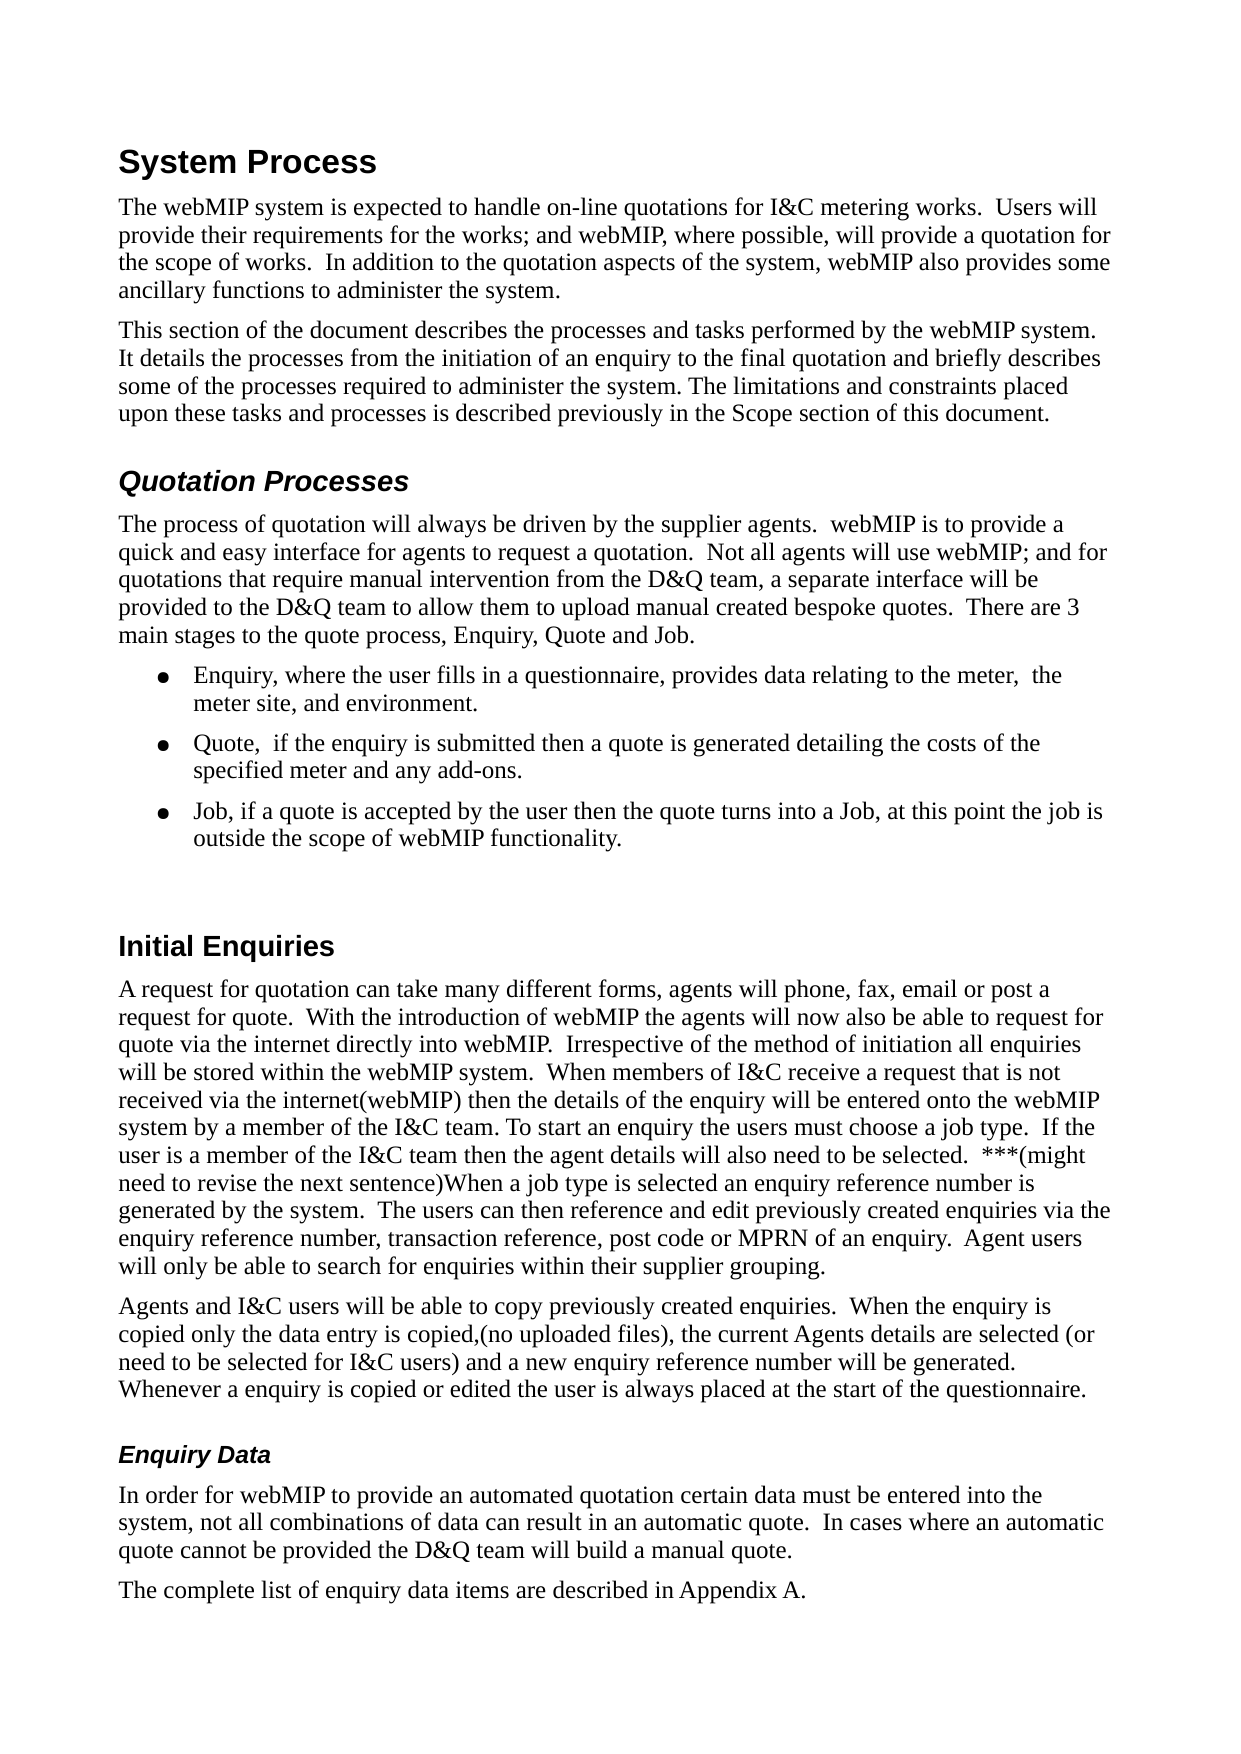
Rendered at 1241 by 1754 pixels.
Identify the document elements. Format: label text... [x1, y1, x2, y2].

text The process of quotation will always be driven by the supplier agents. webMIP is to provide a quick and easy interface for agents to request a quotation. Not all agents will use webMIP; and for quotations that require manual intervention from the D&Q team, a separate interface will be provided to the D&Q team to allow them to upload manual created bespoke quotes. There are 3 main stages to the quote process, Enquiry, Quote and Job. [118, 510, 1122, 648]
subtitle Initial Enquiries [118, 930, 1122, 962]
list Quote, if the enquiry is submitted then a quote is generated detailing the costs of the specified meter and any add-ons. [156, 729, 1122, 784]
text In order for webMIP to provide an automated quotation certain data must be entered into the system, not all combinations of data can result in an automatic quote. In cases where an automatic quote cannot be provided the D&Q team will build a manual quote. [118, 1481, 1122, 1564]
subtitle Enquiry Data [118, 1441, 1122, 1468]
text This section of the document describes the processes and tasks performed by the webMIP system. It details the processes from the initiation of an enquiry to the final quotation and briefly describes some of the processes required to administer the system. The limitations and constraints placed upon these tasks and processes is described previously in the Scope section of this document. [118, 316, 1122, 427]
subtitle System Process [118, 143, 1122, 181]
text The complete list of enquiry data items are described in Appendix A. [118, 1576, 1122, 1604]
text Agents and I&C users will be able to copy previously created enquiries. When the enquiry is copied only the data entry is copied,(no uploaded files), the current Agents details are selected (or need to be selected for I&C users) and a new enquiry reference number will be generated. Whenever a enquiry is copied or edited the user is always placed at the start of the questionnaire. [118, 1292, 1122, 1403]
subtitle Quotation Processes [118, 465, 1122, 497]
list Enquiry, where the user fills in a questionnaire, provides data relating to the meter, the meter site, and environment. [156, 661, 1122, 716]
list Job, if a quote is accepted by the user then the quote turns into a Job, at this point the job is outside the scope of webMIP functionality. [156, 797, 1122, 852]
text A request for quotation can take many different forms, agents will phone, fax, email or post a request for quote. With the introduction of webMIP the agents will now also be able to request for quote via the internet directly into webMIP. Irrespective of the method of initiation all enquiries will be stored within the webMIP system. When members of I&C receive a request that is not received via the internet(webMIP) then the details of the enquiry will be entered onto the webMIP system by a member of the I&C team. To start an enquiry the users must choose a job type. If the user is a member of the I&C team then the agent details will also need to be selected. ***(might need to revise the next sentence)When a job type is selected an enquiry reference number is generated by the system. The users can then reference and edit previously created enquiries via the enquiry reference number, transaction reference, post code or MPRN of an enquiry. Agent users will only be able to search for enquiries within their supplier grouping. [118, 975, 1122, 1280]
text The webMIP system is expected to handle on-line quotations for I&C metering works. Users will provide their requirements for the works; and webMIP, where possible, will provide a quotation for the scope of works. In addition to the quotation aspects of the system, webMIP also provides some ancillary functions to administer the system. [118, 193, 1122, 304]
